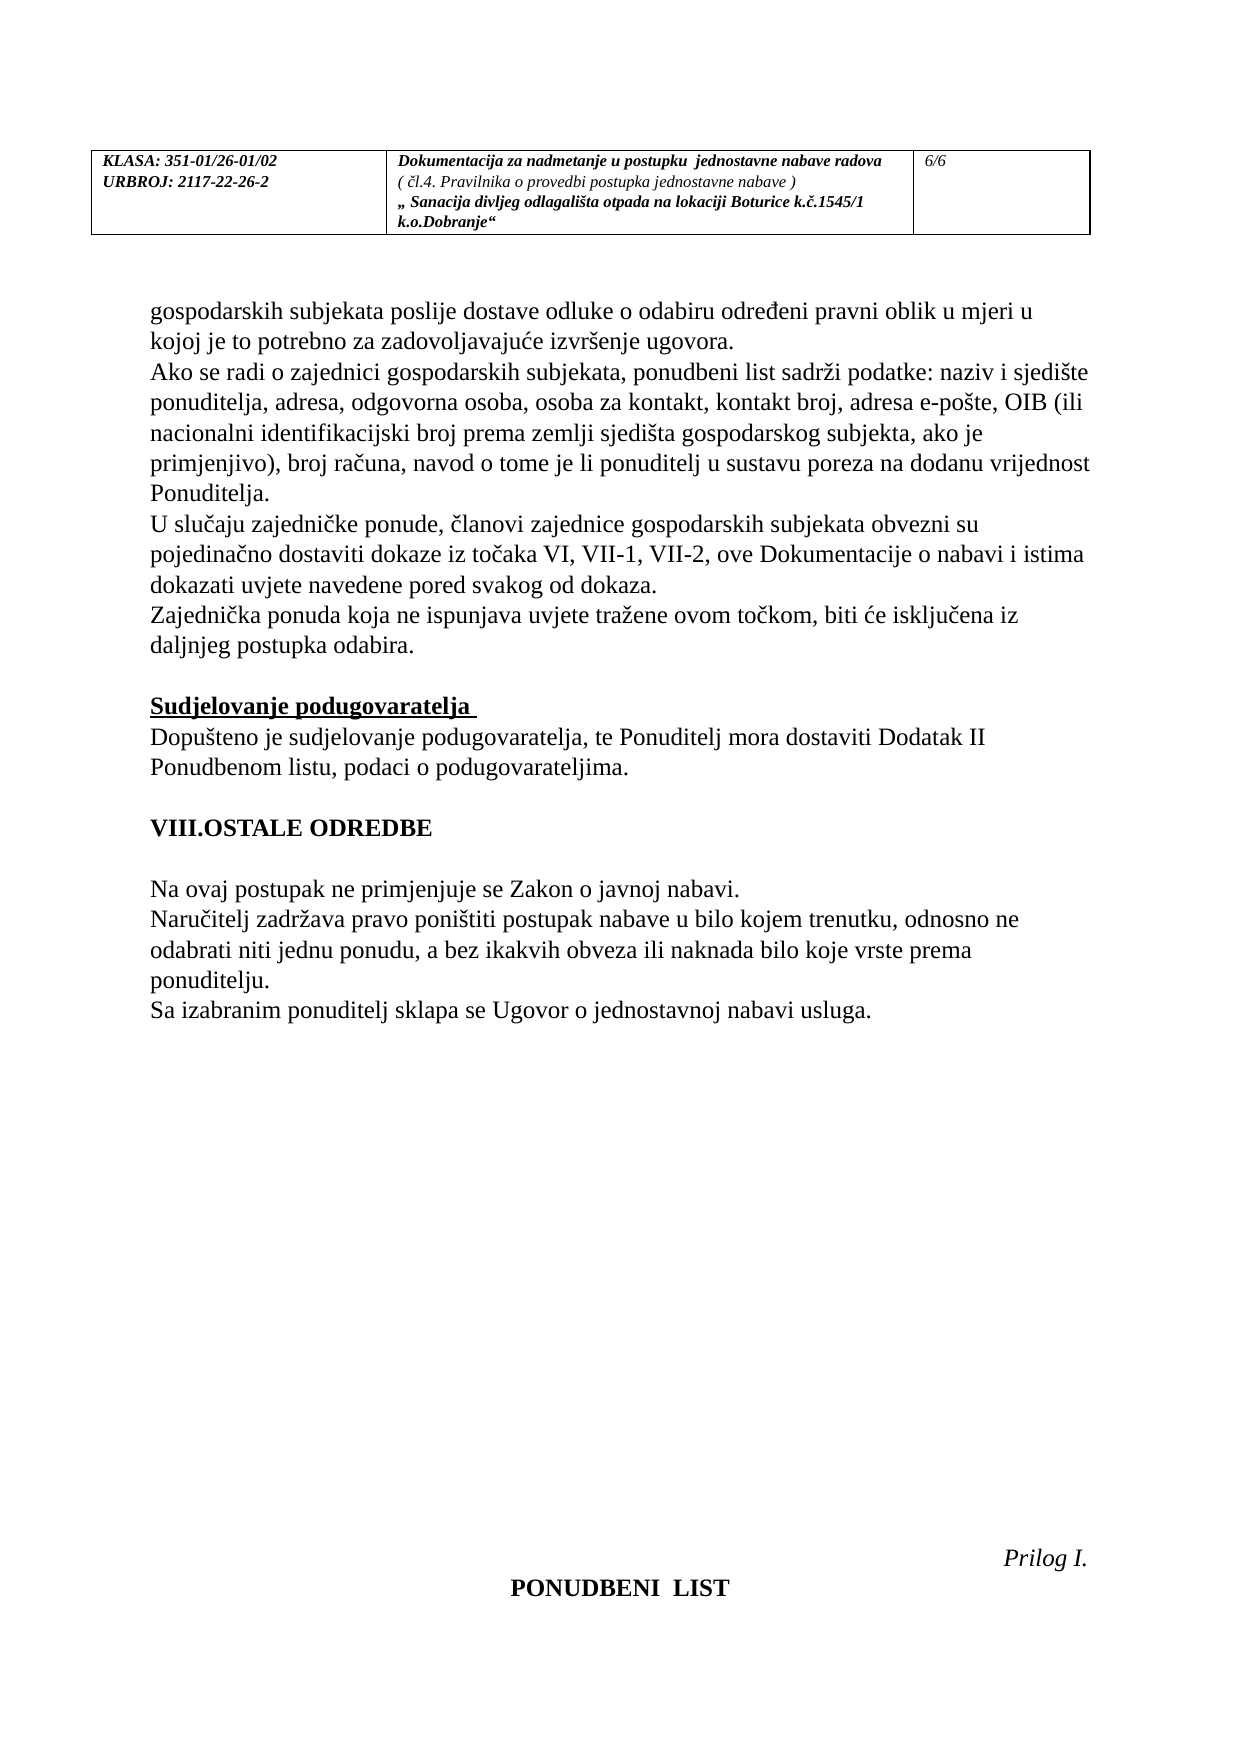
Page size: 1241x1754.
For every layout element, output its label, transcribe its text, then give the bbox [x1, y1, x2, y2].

text Prilog I. [150, 1543, 1090, 1572]
text VIII.OSTALE ODREDBE [150, 813, 1090, 842]
table_cell KLASA: 351-01/26-01/02 URBROJ: 2117-22-26-2 [92, 151, 386, 234]
table_cell 6/6 [914, 151, 1089, 234]
text gospodarskih subjekata poslije dostave odluke o odabiru određeni pravni oblik u mjeri u kojoj je to potrebno za zadovoljavajuće izvršenje ugovora. [150, 296, 1090, 355]
table_cell Dokumentacija za nadmetanje u postupku jednostavne nabave radova ( čl.4. Pravilnika o provedbi postupka jednostavne nabave ) „ Sanacija divljeg odlagališta otpada na lokaciji Boturice k.č.1545/1 k.o.Dobranje“ [387, 151, 913, 234]
text Sa izabranim ponuditelj sklapa se Ugovor o jednostavnoj nabavi usluga. [150, 996, 1090, 1024]
text Zajednička ponuda koja ne ispunjava uvjete tražene ovom točkom, biti će isključena iz daljnjeg postupka odabira. [150, 600, 1090, 659]
text Sudjelovanje podugovaratelja [150, 691, 1090, 720]
text Naručitelj zadržava pravo poništiti postupak nabave u bilo kojem trenutku, odnosno ne odabrati niti jednu ponudu, a bez ikakvih obveza ili naknada bilo koje vrste prema ponuditelju. [150, 904, 1090, 994]
text U slučaju zajedničke ponude, članovi zajednice gospodarskih subjekata obvezni su pojedinačno dostaviti dokaze iz točaka VI, VII-1, VII-2, ove Dokumentacije o nabavi i istima dokazati uvjete navedene pored svakog od dokaza. [150, 509, 1090, 598]
text Dopušteno je sudjelovanje podugovaratelja, te Ponuditelj mora dostaviti Dodatak II Ponudbenom listu, podaci o podugovarateljima. [150, 722, 1090, 781]
text PONUDBENI LIST [150, 1573, 1090, 1602]
text Ponuditelja. [150, 478, 1090, 507]
text Ako se radi o zajednici gospodarskih subjekata, ponudbeni list sadrži podatke: naziv i sjedište ponuditelja, adresa, odgovorna osoba, osoba za kontakt, kontakt broj, adresa e-pošte, OIB (ili nacionalni identifikacijski broj prema zemlji sjedišta gospodarskog subjekta, ako je primjenjivo), broj računa, navod o tome je li ponuditelj u sustavu poreza na dodanu vrijednost [150, 357, 1090, 477]
text Na ovaj postupak ne primjenjuje se Zakon o javnoj nabavi. [150, 874, 1090, 903]
